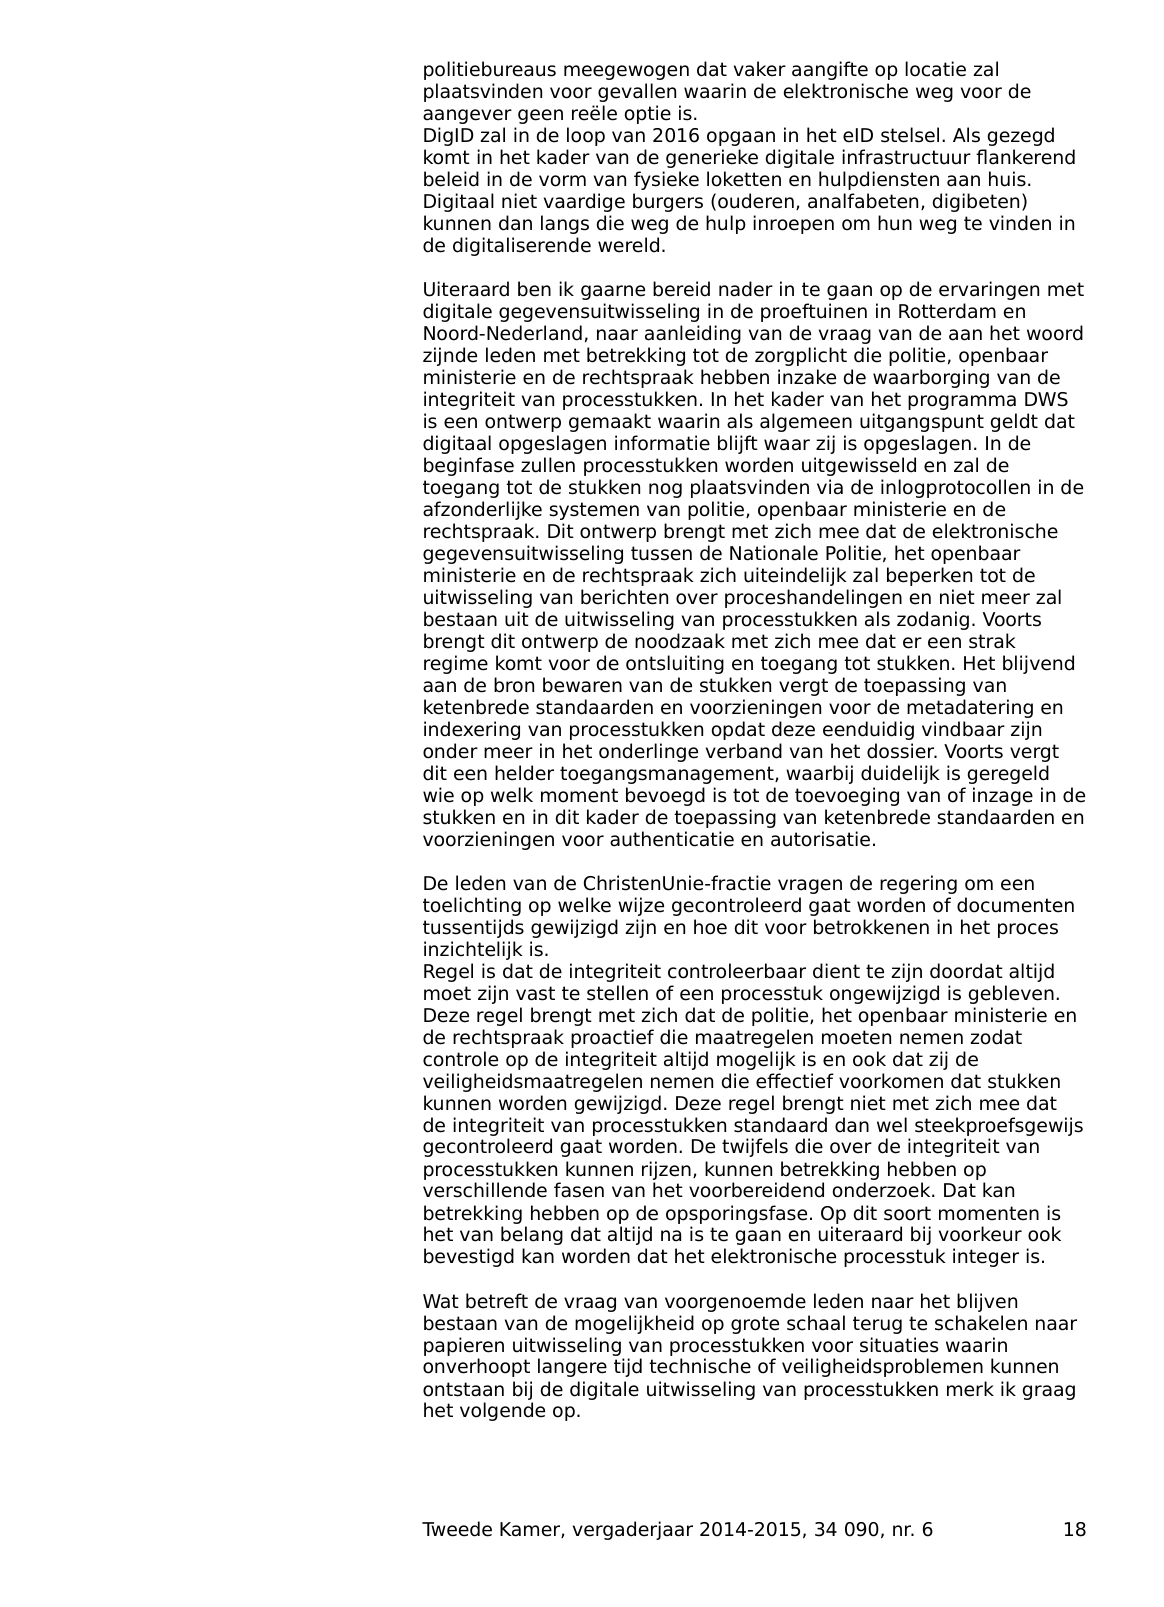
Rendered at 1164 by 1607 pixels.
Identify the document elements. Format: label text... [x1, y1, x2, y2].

text Regel is dat de integriteit controleerbaar dient te zijn doordat altijd moet zijn vast te stellen of een processtuk ongewijzigd is gebleven. Deze regel brengt met zich dat de politie, het openbaar ministerie en de rechtspraak proactief die maatregelen moeten nemen zodat controle op de integriteit altijd mogelijk is en ook dat zij de veiligheidsmaatregelen nemen die effectief voorkomen dat stukken kunnen worden gewijzigd. Deze regel brengt niet met zich mee dat de integriteit van processtukken standaard dan wel steekproefsgewijs gecontroleerd gaat worden. De twijfels die over de integriteit van processtukken kunnen rijzen, kunnen betrekking hebben op verschillende fasen van het voorbereidend onderzoek. Dat kan betrekking hebben op de opsporingsfase. Op dit soort momenten is het van belang dat altijd na is te gaan en uiteraard bij voorkeur ook bevestigd kan worden dat het elektronische processtuk integer is. [422, 961, 1087, 1268]
text De leden van de ChristenUnie-fractie vragen de regering om een toelichting op welke wijze gecontroleerd gaat worden of documenten tussentijds gewijzigd zijn en hoe dit voor betrokkenen in het proces inzichtelijk is. [422, 873, 1087, 961]
text DigID zal in de loop van 2016 opgaan in het eID stelsel. Als gezegd komt in het kader van de generieke digitale infrastructuur flankerend beleid in de vorm van fysieke loketten en hulpdiensten aan huis. Digitaal niet vaardige burgers (ouderen, analfabeten, digibeten) kunnen dan langs die weg de hulp inroepen om hun weg te vinden in de digitaliserende wereld. [422, 125, 1087, 257]
text Uiteraard ben ik gaarne bereid nader in te gaan op de ervaringen met digitale gegevensuitwisseling in de proeftuinen in Rotterdam en Noord-Nederland, naar aanleiding van de vraag van de aan het woord zijnde leden met betrekking tot de zorgplicht die politie, openbaar ministerie en de rechtspraak hebben inzake de waarborging van de integriteit van processtukken. In het kader van het programma DWS is een ontwerp gemaakt waarin als algemeen uitgangspunt geldt dat digitaal opgeslagen informatie blijft waar zij is opgeslagen. In de beginfase zullen processtukken worden uitgewisseld en zal de toegang tot de stukken nog plaatsvinden via de inlogprotocollen in de afzonderlijke systemen van politie, openbaar ministerie en de rechtspraak. Dit ontwerp brengt met zich mee dat de elektronische gegevensuitwisseling tussen de Nationale Politie, het openbaar ministerie en de rechtspraak zich uiteindelijk zal beperken tot de uitwisseling van berichten over proceshandelingen en niet meer zal bestaan uit de uitwisseling van processtukken als zodanig. Voorts brengt dit ontwerp de noodzaak met zich mee dat er een strak regime komt voor de ontsluiting en toegang tot stukken. Het blijvend aan de bron bewaren van de stukken vergt de toepassing van ketenbrede standaarden en voorzieningen voor de metadatering en indexering van processtukken opdat deze eenduidig vindbaar zijn onder meer in het onderlinge verband van het dossier. Voorts vergt dit een helder toegangsmanagement, waarbij duidelijk is geregeld wie op welk moment bevoegd is tot de toevoeging van of inzage in de stukken en in dit kader de toepassing van ketenbrede standaarden en voorzieningen voor authenticatie en autorisatie. [422, 279, 1087, 851]
text politiebureaus meegewogen dat vaker aangifte op locatie zal plaatsvinden voor gevallen waarin de elektronische weg voor de aangever geen reële optie is. [422, 59, 1087, 125]
text Wat betreft de vraag van voorgenoemde leden naar het blijven bestaan van de mogelijkheid op grote schaal terug te schakelen naar papieren uitwisseling van processtukken voor situaties waarin onverhoopt langere tijd technische of veiligheidsproblemen kunnen ontstaan bij de digitale uitwisseling van processtukken merk ik graag het volgende op. [422, 1291, 1087, 1422]
